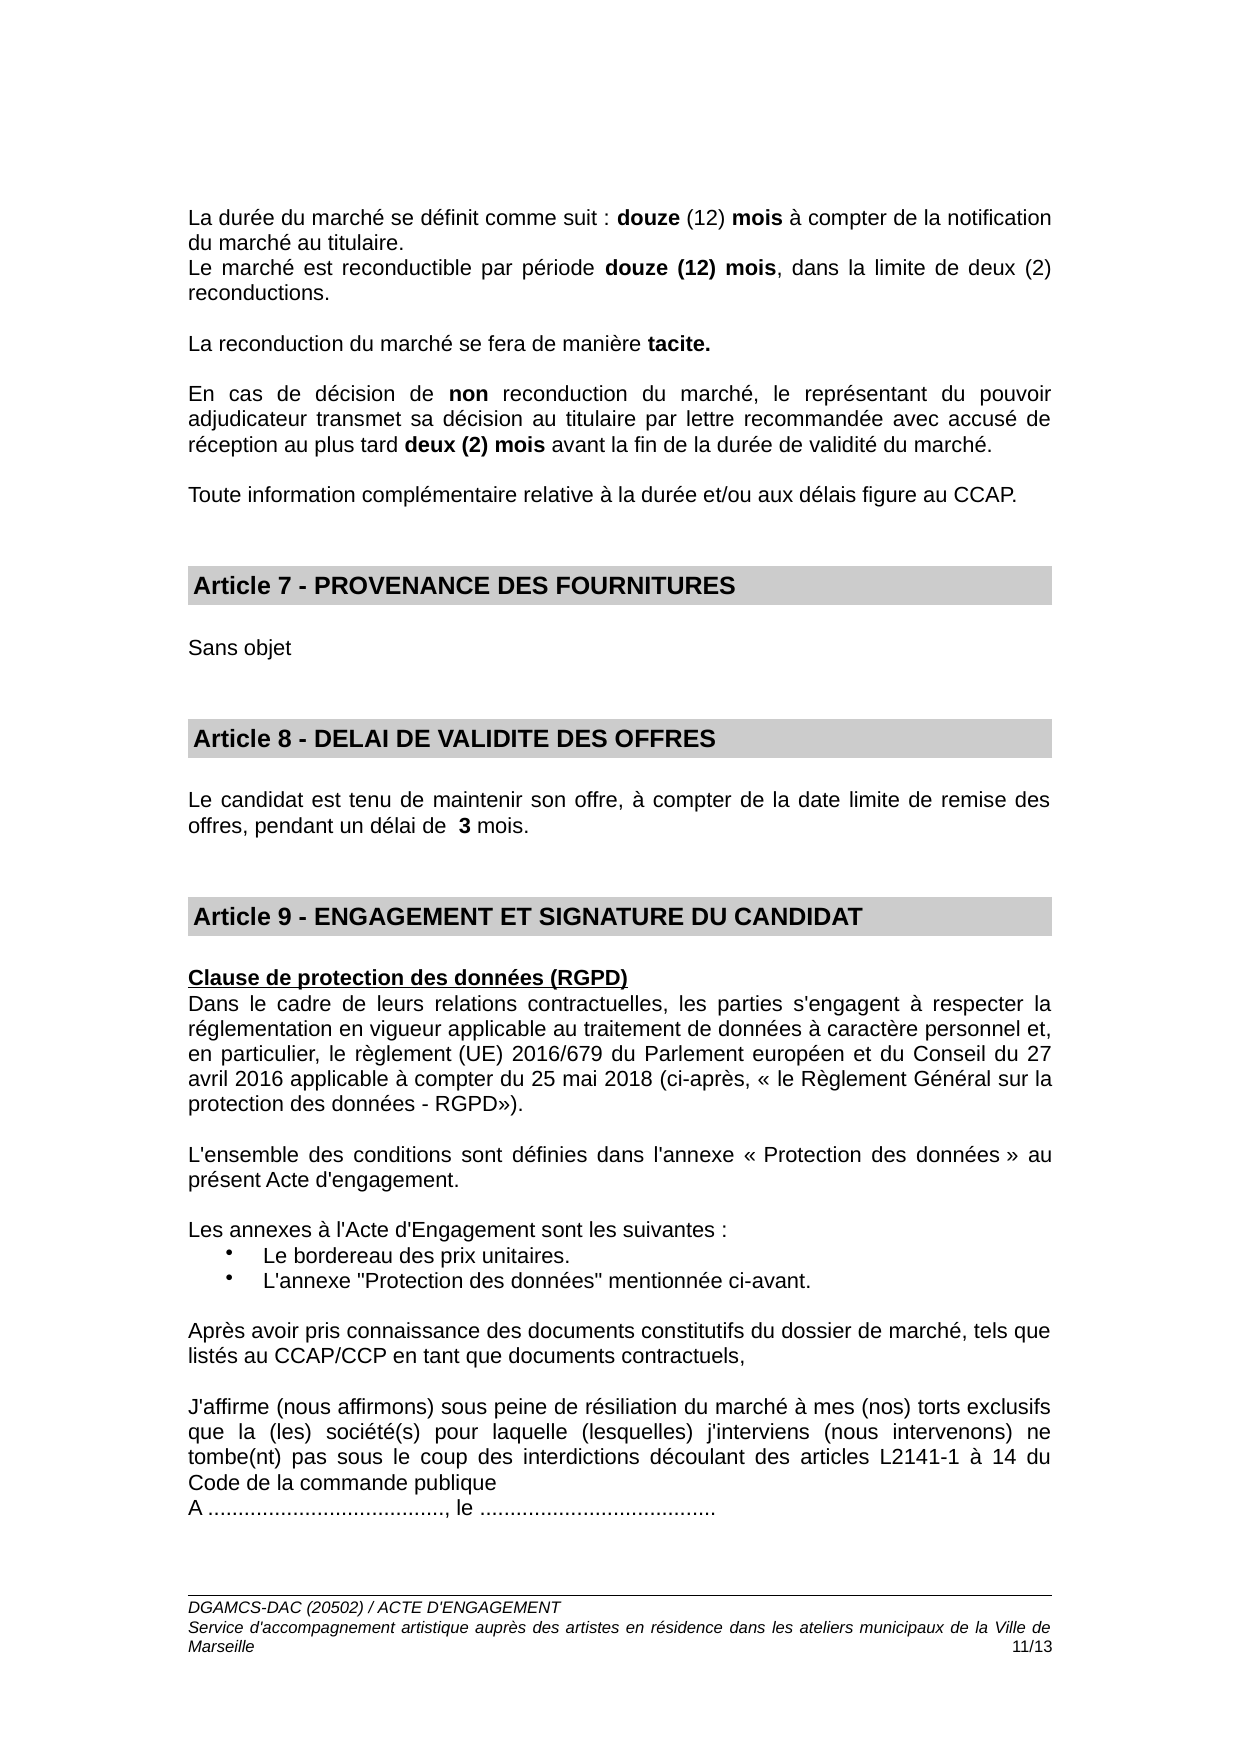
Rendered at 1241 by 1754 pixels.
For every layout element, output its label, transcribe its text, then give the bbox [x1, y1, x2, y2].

text Sans objet [188, 634, 1052, 660]
text L'ensemble des conditions sont définies dans l'annexe « Protection des données » au présent Acte d'engagement. [188, 1142, 1052, 1192]
text Le candidat est tenu de maintenir son offre, à compter de la date limite de remise des offres, pendant un délai de 3 mois. [188, 787, 1052, 838]
text La durée du marché se définit comme suit : douze (12) mois à compter de la notification du marché au titulaire. [188, 204, 1052, 255]
text Dans le cadre de leurs relations contractuelles, les parties s'engagent à respecter la réglementation en vigueur applicable au traitement de données à caractère personnel et, en particulier, le règlement (UE) 2016/679 du Parlement européen et du Conseil du 27 avril 2016 applicable à compter du 25 mai 2018 (ci-après, « le Règlement Général sur la protection des données - RGPD»). [188, 990, 1052, 1116]
list L'annexe "Protection des données" mentionnée ci-avant. [225, 1268, 1052, 1293]
text A ......................................., le ....................................... [188, 1494, 1052, 1520]
text Les annexes à l'Acte d'Engagement sont les suivantes : [188, 1217, 1052, 1242]
text La reconduction du marché se fera de manière tacite. [188, 331, 1052, 356]
list Le bordereau des prix unitaires. [225, 1242, 1052, 1268]
text En cas de décision de non reconduction du marché, le représentant du pouvoir adjudicateur transmet sa décision au titulaire par lettre recommandée avec accusé de réception au plus tard deux (2) mois avant la fin de la durée de validité du marché. [188, 381, 1052, 457]
text J'affirme (nous affirmons) sous peine de résiliation du marché à mes (nos) torts exclusifs que la (les) société(s) pour laquelle (lesquelles) j'interviens (nous intervenons) ne tombe(nt) pas sous le coup des interdictions découlant des articles L2141-1 à 14 du Code de la commande publique [188, 1394, 1052, 1494]
subtitle DELAI DE VALIDITE DES OFFRES [190, 721, 1050, 756]
text Toute information complémentaire relative à la durée et/ou aux délais figure au CCAP. [188, 482, 1052, 507]
text Le marché est reconductible par période douze (12) mois, dans la limite de deux (2) reconductions. [188, 255, 1052, 305]
text Après avoir pris connaissance des documents constitutifs du dossier de marché, tels que listés au CCAP/CCP en tant que documents contractuels, [188, 1318, 1052, 1368]
subtitle PROVENANCE DES FOURNITURES [190, 568, 1050, 603]
text Clause de protection des données (RGPD) [188, 965, 1052, 990]
subtitle ENGAGEMENT ET SIGNATURE DU CANDIDAT [190, 899, 1050, 934]
